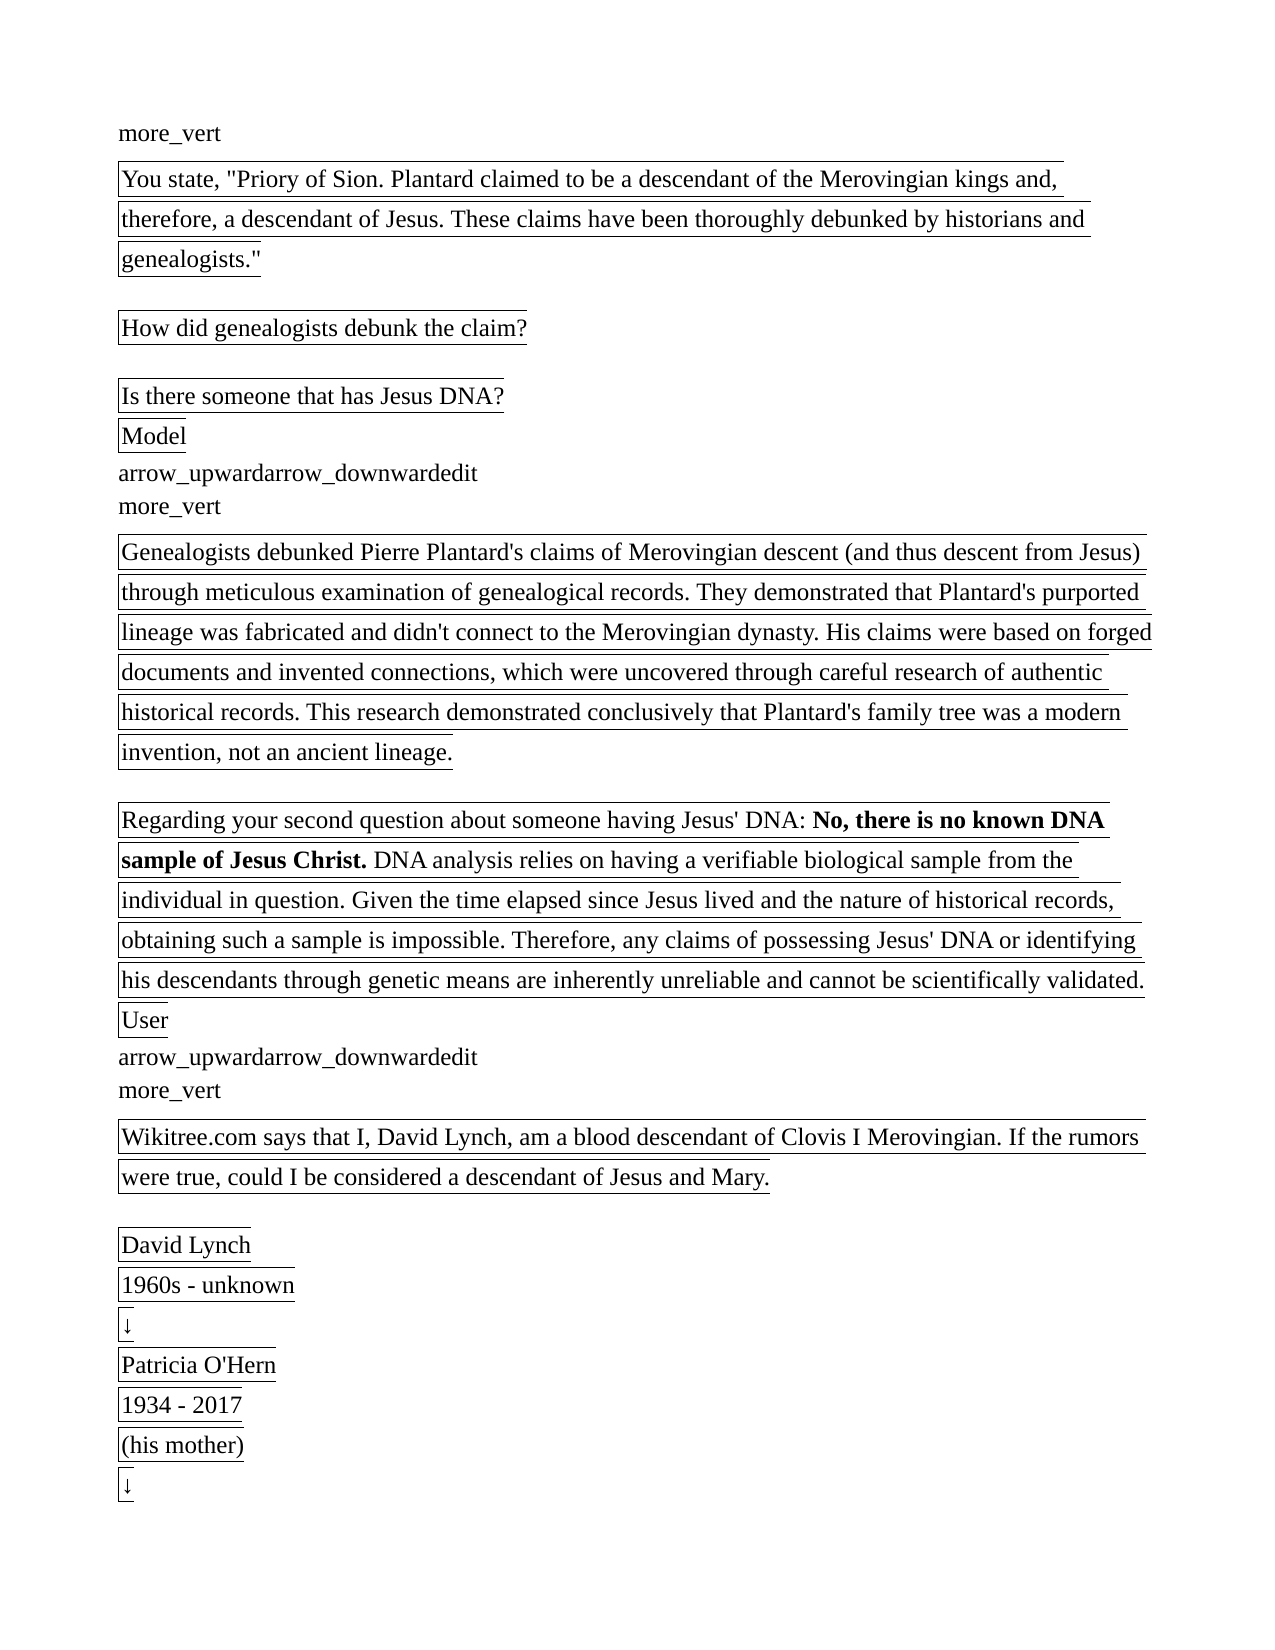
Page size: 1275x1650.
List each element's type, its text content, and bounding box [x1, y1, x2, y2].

text You state, "Priory of Sion. Plantard claimed to be a descendant of the Merovingian kings and, therefore, a descendant of Jesus. These claims have been thoroughly debunked by historians and genealogists." [118, 161, 1157, 276]
text Model [119, 418, 1157, 452]
text more_vert [118, 118, 1157, 147]
text Wikitree.com says that I, David Lynch, am a blood descendant of Clovis I Merovingian. If the rumors were true, could I be considered a descendant of Jesus and Mary. [118, 1118, 1157, 1193]
text arrow_upwardarrow_downwardedit [118, 458, 1157, 486]
text David Lynch 1960s - unknown ↓ Patricia O'Hern 1934 - 2017 (his mother) ↓ [118, 1227, 1157, 1501]
text arrow_upwardarrow_downwardedit [118, 1042, 1157, 1071]
text Genealogists debunked Pierre Plantard's claims of Merovingian descent (and thus descent from Jesus) through meticulous examination of genealogical records. They demonstrated that Plantard's purported lineage was fabricated and didn't connect to the Merovingian dynasty. His claims were based on forged documents and invented connections, which were uncovered through careful research of authentic historical records. This research demonstrated conclusively that Plantard's family tree was a modern invention, not an ancient lineage. [118, 534, 1157, 769]
text more_vert [118, 1075, 1157, 1104]
text User [119, 1002, 1157, 1037]
text more_vert [118, 491, 1157, 519]
text Is there someone that has Jesus DNA? [119, 378, 1157, 412]
text How did genealogists debunk the claim? [118, 309, 1157, 344]
text Regarding your second question about someone having Jesus' DNA: No, there is no known DNA sample of Jesus Christ. DNA analysis relies on having a verifiable biological sample from the individual in question. Given the time elapsed since Jesus lived and the nature of historical records, obtaining such a sample is impossible. Therefore, any claims of possessing Jesus' DNA or identifying his descendants through genetic means are inherently unreliable and cannot be scientifically validated. [118, 802, 1157, 997]
